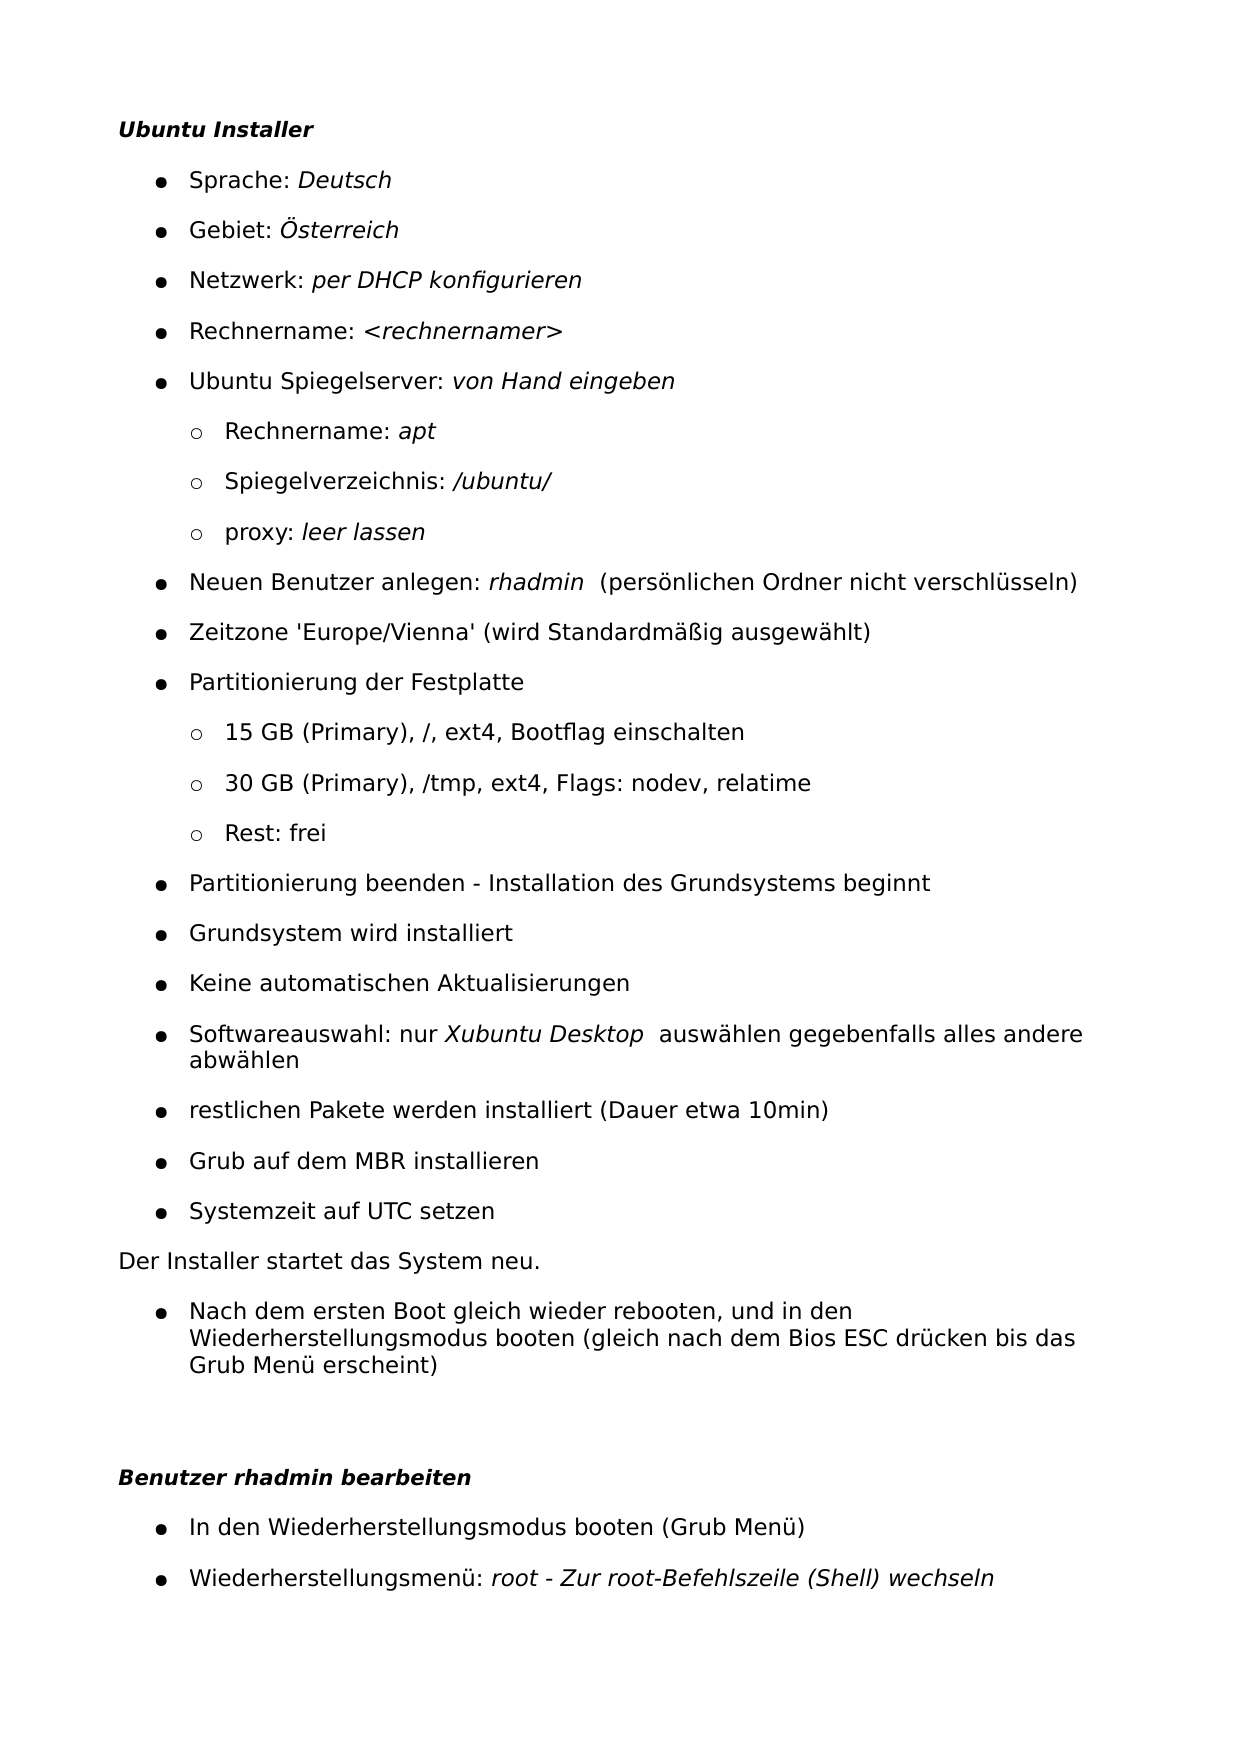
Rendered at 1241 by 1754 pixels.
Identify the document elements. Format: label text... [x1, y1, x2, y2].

list Partitionierung beenden - Installation des Grundsystems beginnt [153, 870, 1122, 897]
subtitle Benutzer rhadmin bearbeiten [118, 1465, 1122, 1490]
list Rechnername: apt [189, 418, 1122, 445]
list Systemzeit auf UTC setzen [153, 1198, 1122, 1225]
list Keine automatischen Aktualisierungen [153, 971, 1122, 997]
list Ubuntu Spiegelserver: von Hand eingeben [153, 368, 1122, 395]
text Der Installer startet das System neu. [118, 1248, 1122, 1275]
list In den Wiederherstellungsmodus booten (Grub Menü) [153, 1514, 1122, 1541]
list Rest: frei [189, 820, 1122, 847]
subtitle Ubuntu Installer [118, 118, 1122, 143]
list proxy: leer lassen [189, 519, 1122, 545]
list Sprache: Deutsch [153, 167, 1122, 194]
list Netzwerk: per DHCP konfigurieren [153, 268, 1122, 294]
list 30 GB (Primary), /tmp, ext4, Flags: nodev, relatime [189, 770, 1122, 796]
list Partitionierung der Festplatte [153, 669, 1122, 696]
list Nach dem ersten Boot gleich wieder rebooten, und in den Wiederherstellungsmodus booten (gleich nach dem Bios ESC drücken bis das Grub Menü erscheint) [153, 1298, 1122, 1378]
list Zeitzone 'Europe/Vienna' (wird Standardmäßig ausgewählt) [153, 619, 1122, 646]
list restlichen Pakete werden installiert (Dauer etwa 10min) [153, 1098, 1122, 1124]
list Softwareauswahl: nur Xubuntu Desktop auswählen gegebenfalls alles andere abwählen [153, 1021, 1122, 1074]
list Grub auf dem MBR installieren [153, 1148, 1122, 1174]
list Grundsystem wird installiert [153, 920, 1122, 947]
list Gebiet: Österreich [153, 217, 1122, 244]
list Neuen Benutzer anlegen: rhadmin (persönlichen Ordner nicht verschlüsseln) [153, 569, 1122, 596]
list Rechnername: <rechnernamer> [153, 318, 1122, 344]
list Wiederherstellungsmenü: root - Zur root-Befehlszeile (Shell) wechseln [153, 1565, 1122, 1591]
list Spiegelverzeichnis: /ubuntu/ [189, 468, 1122, 495]
list 15 GB (Primary), /, ext4, Bootflag einschalten [189, 719, 1122, 746]
